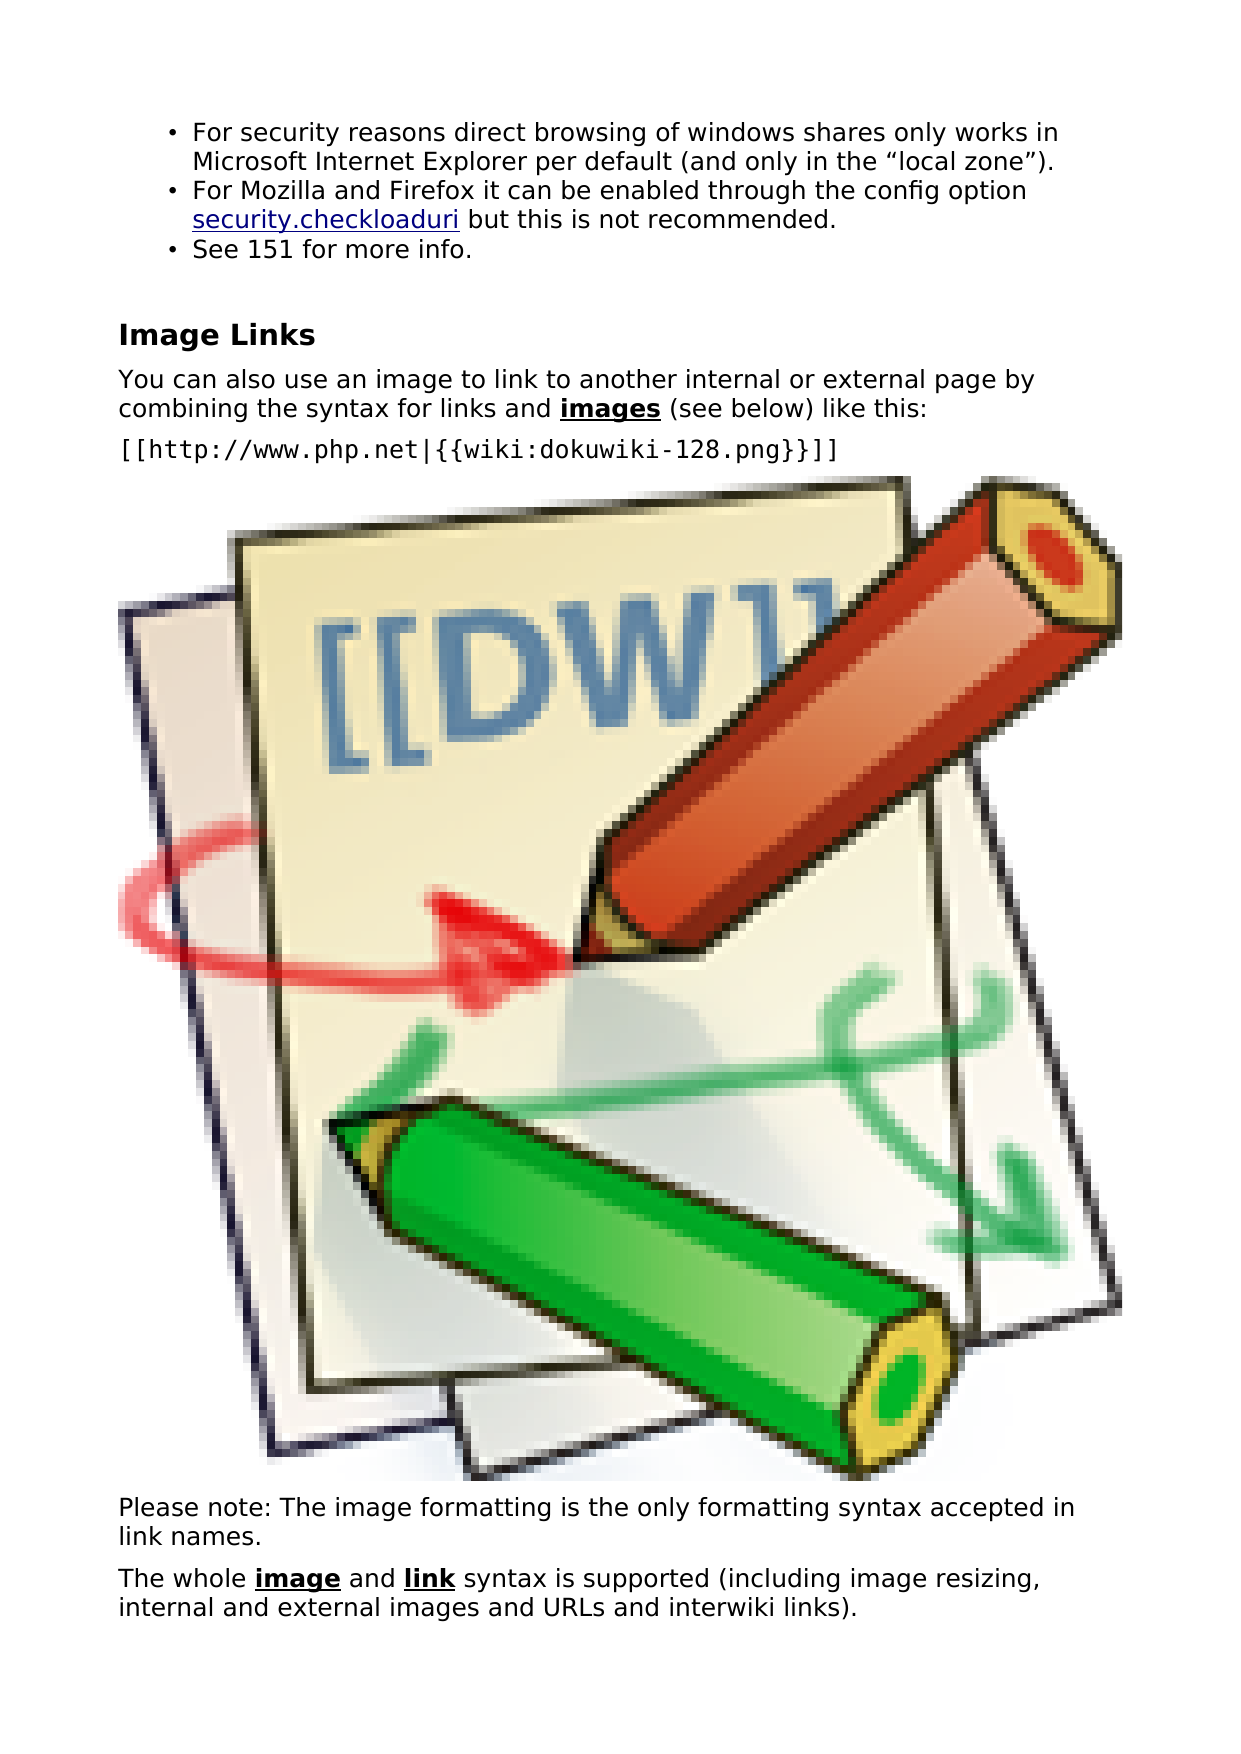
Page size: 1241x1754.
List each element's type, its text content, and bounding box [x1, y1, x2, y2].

list For Mozilla and Firefox it can be enabled through the config option security.checkloaduri but this is not recommended. [177, 176, 1122, 235]
list See 151 for more info. [177, 235, 1122, 264]
list For security reasons direct browsing of windows shares only works in Microsoft Internet Explorer per default (and only in the “local zone”). [177, 118, 1122, 176]
text The whole image and link syntax is supported (including image resizing, internal and external images and URLs and interwiki links). [118, 1564, 1122, 1622]
text [[http://www.php.net|{{wiki:dokuwiki-128.png}}]] [118, 436, 1122, 465]
text Please note: The image formatting is the only formatting syntax accepted in link names. [118, 1493, 1122, 1551]
text You can also use an image to link to another internal or external page by combining the syntax for links and images (see below) like this: [118, 365, 1122, 423]
subtitle Image Links [118, 318, 1122, 352]
picture [118, 476, 1123, 1481]
